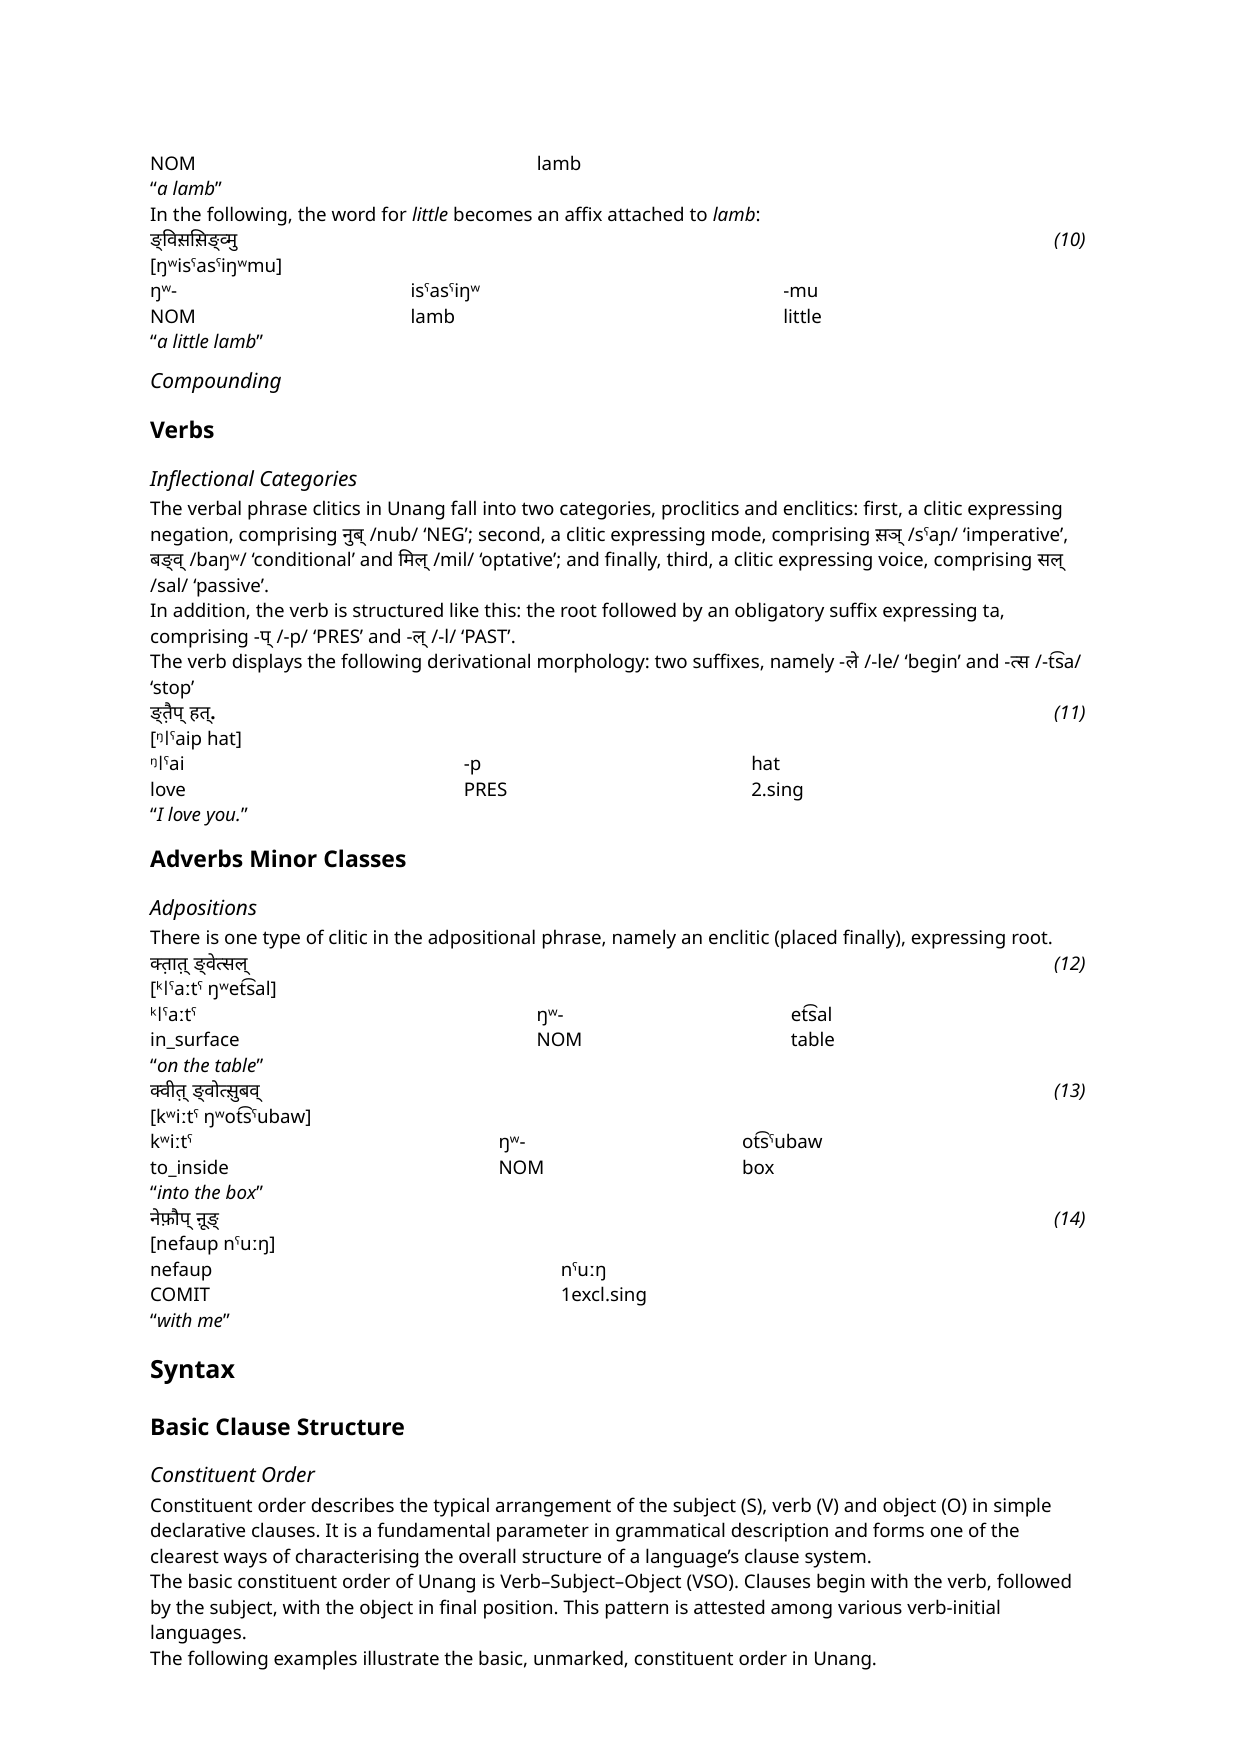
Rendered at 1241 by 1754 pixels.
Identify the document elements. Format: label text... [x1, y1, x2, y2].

table_header ŋʷ- [536, 1001, 791, 1026]
text The verb displays the following derivational morphology: two suffixes, namely -ले /-le/ ‘begin’ and -त्स /-t͡sa/ ‘stop’ [150, 648, 1090, 699]
text ङ्त़ैप् हत्. (11) [150, 699, 1090, 725]
table_header nˤuːŋ [561, 1256, 1090, 1282]
text “on the table” [150, 1052, 1090, 1077]
table_header ot͡sˤubaw [742, 1129, 1090, 1154]
subtitle Compounding [150, 367, 1090, 395]
table_cell NOM [150, 150, 537, 176]
text The following examples illustrate the basic, unmarked, constituent order in Unang. [150, 1645, 1090, 1671]
table_cell little [783, 303, 1090, 329]
text [ᵑǀˤaip hat] [150, 725, 1090, 751]
table_header ᵑǀˤai [150, 751, 463, 776]
table_cell box [742, 1154, 1090, 1179]
subtitle Syntax [150, 1351, 1090, 1386]
text “I love you.” [150, 802, 1090, 827]
text “into the box” [150, 1179, 1090, 1205]
table_cell in_surface [150, 1026, 536, 1052]
table_header kʷiːtˤ [150, 1129, 498, 1154]
text “a lamb” [150, 176, 1090, 201]
subtitle Adverbs Minor Classes [150, 843, 1090, 874]
text [ŋʷisˤasˤiŋʷmu] [150, 252, 1090, 278]
text [ᵏǀˤaːtˤ ŋʷet͡sal] [150, 975, 1090, 1001]
table_cell lamb [537, 150, 1090, 176]
text [nefaup nˤuːŋ] [150, 1231, 1090, 1256]
text The verbal phrase clitics in Unang fall into two categories, proclitics and enclitics: first, a clitic expressing negation, comprising नुब् /nub/ ‘NEG’; second, a clitic expressing mode, comprising स़ञ् /sˤaɲ/ ‘imperative’, बङ्व् /baŋʷ/ ‘conditional’ and मिल् /mil/ ‘optative’; and finally, third, a clitic expressing voice, comprising सल् /sal/ ‘passive’. [150, 495, 1090, 597]
table_header hat [751, 751, 1090, 776]
table_cell 1excl.sing [561, 1282, 1090, 1307]
text नेफ़ौप् ऩूङ् (14) [150, 1205, 1090, 1231]
text [kʷiːtˤ ŋʷot͡sˤubaw] [150, 1103, 1090, 1128]
subtitle Verbs [150, 414, 1090, 445]
table_header ᵏǀˤaːtˤ [150, 1001, 536, 1026]
text ङ्विस़स़िङ्व्मु (10) [150, 227, 1090, 252]
table_header ŋʷ- [498, 1129, 742, 1154]
table_cell PRES [464, 776, 751, 802]
subtitle Adpositions [150, 893, 1090, 921]
table_header et͡sal [791, 1001, 1090, 1026]
subtitle Basic Clause Structure [150, 1411, 1090, 1442]
text In addition, the verb is structured like this: the root followed by an obligatory suffix expressing ta, comprising -प् /-p/ ‘PRES’ and -ल् /-l/ ‘PAST’. [150, 597, 1090, 648]
table_cell table [791, 1026, 1090, 1052]
table_header -p [464, 751, 751, 776]
table_header ŋʷ- [150, 278, 410, 303]
table_cell COMIT [150, 1282, 561, 1307]
table_cell 2.sing [751, 776, 1090, 802]
text क्त़ात़् ङ्वेत्सल् (12) [150, 950, 1090, 975]
table_cell NOM [498, 1154, 742, 1179]
table_cell love [150, 776, 463, 802]
text In the following, the word for little becomes an affix attached to lamb: [150, 201, 1090, 227]
table_cell to_inside [150, 1154, 498, 1179]
table_header nefaup [150, 1256, 561, 1282]
table_header isˤasˤiŋʷ [410, 278, 783, 303]
text “a little lamb” [150, 329, 1090, 354]
table_cell NOM [150, 303, 410, 329]
text The basic constituent order of Unang is Verb–Subject–Object (VSO). Clauses begin with the verb, followed by the subject, with the object in final position. This pattern is attested among various verb-initial languages. [150, 1569, 1090, 1645]
subtitle Constituent Order [150, 1461, 1090, 1489]
table_header -mu [783, 278, 1090, 303]
table_cell NOM [536, 1026, 791, 1052]
table_cell lamb [410, 303, 783, 329]
text There is one type of clitic in the adpositional phrase, namely an enclitic (placed finally), expressing root. [150, 924, 1090, 950]
text Constituent order describes the typical arrangement of the subject (S), verb (V) and object (O) in simple declarative clauses. It is a fundamental parameter in grammatical description and forms one of the clearest ways of characterising the overall structure of a language’s clause system. [150, 1492, 1090, 1569]
subtitle Inflectional Categories [150, 464, 1090, 492]
text “with me” [150, 1307, 1090, 1333]
text क्वीत़् ङ्वोत्स़ुबव् (13) [150, 1077, 1090, 1103]
